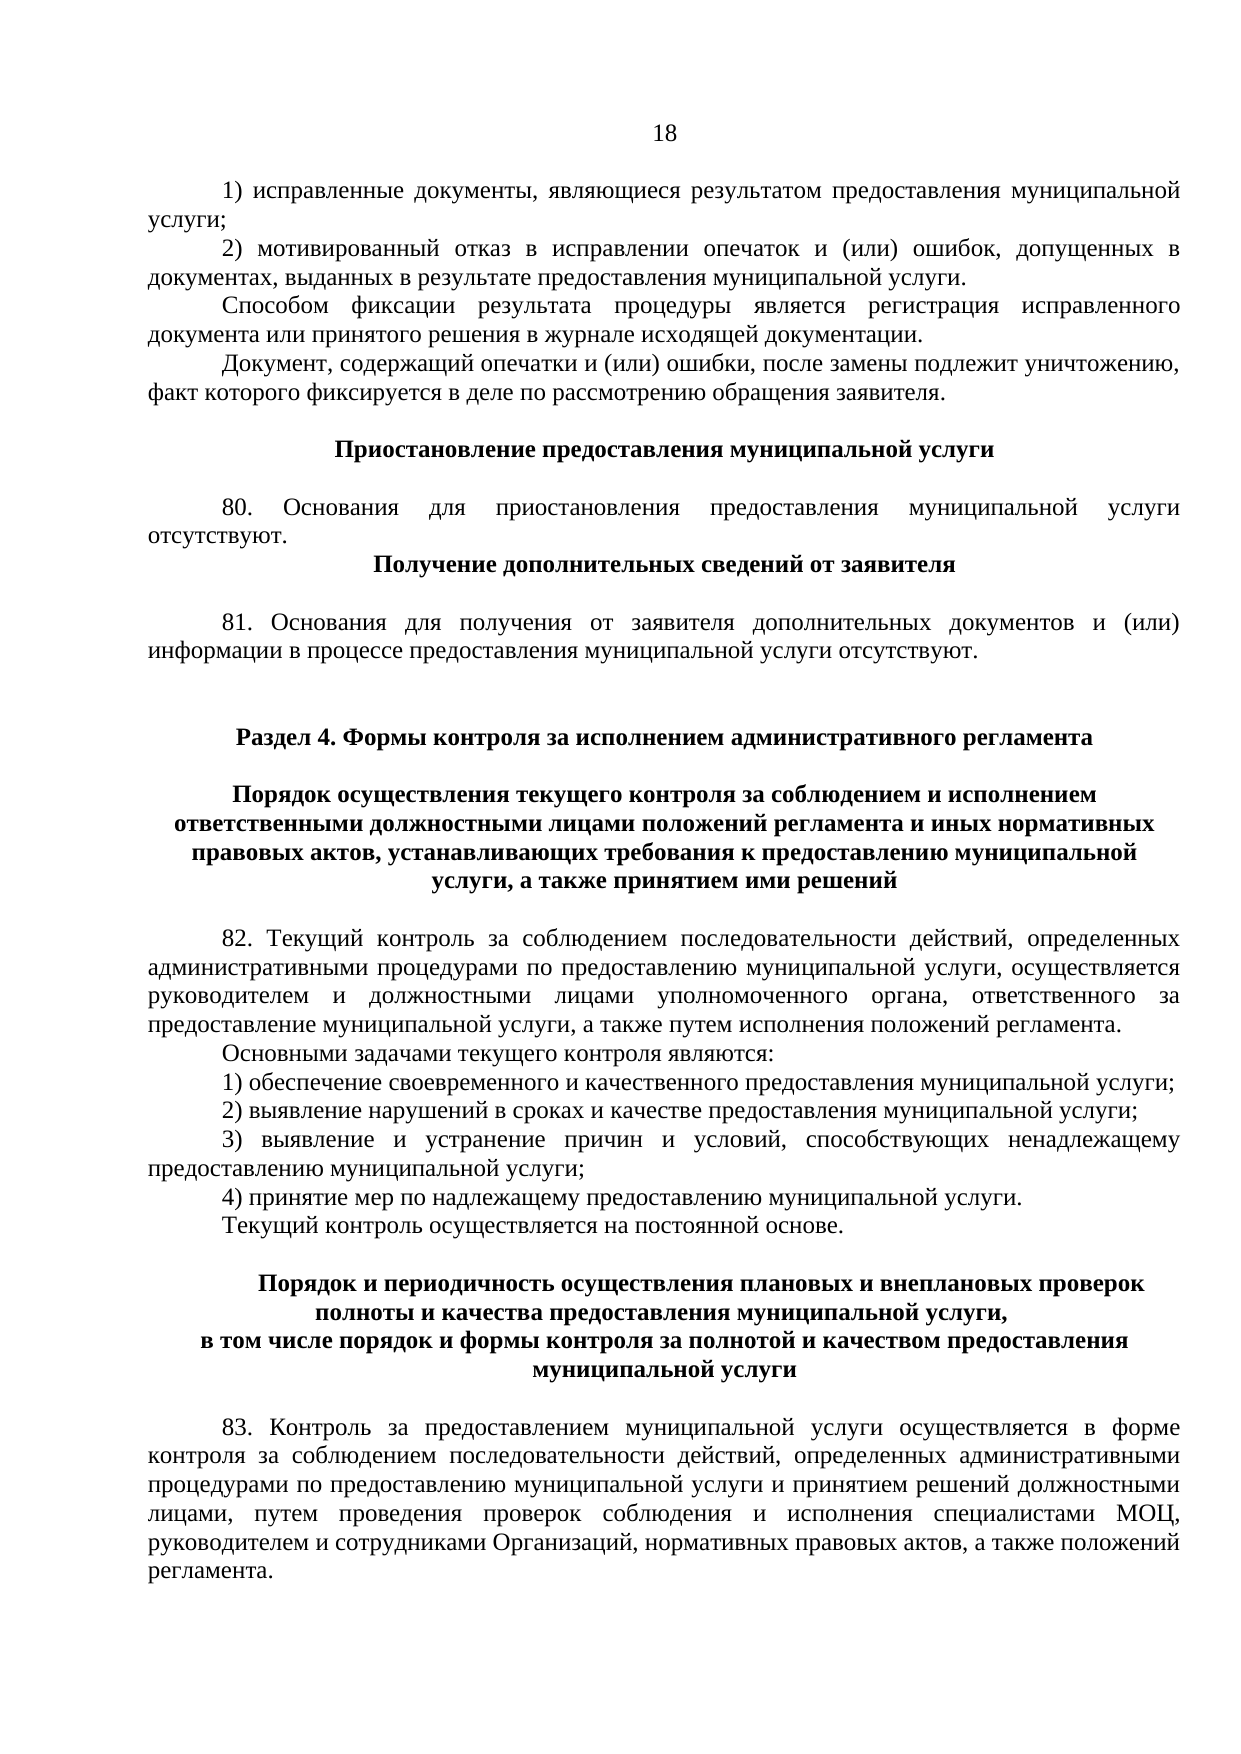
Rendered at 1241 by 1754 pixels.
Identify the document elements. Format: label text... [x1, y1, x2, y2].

text 2) выявление нарушений в сроках и качестве предоставления муниципальной услуги; [148, 1096, 1181, 1124]
text 83. Контроль за предоставлением муниципальной услуги осуществляется в форме контроля за соблюдением последовательности действий, определенных административными процедурами по предоставлению муниципальной услуги и принятием решений должностными лицами, путем проведения проверок соблюдения и исполнения специалистами МОЦ, руководителем и сотрудниками Организаций, нормативных правовых актов, а также положений регламента. [148, 1412, 1181, 1584]
text Приостановление предоставления муниципальной услуги [148, 434, 1181, 463]
text 1) исправленные документы, являющиеся результатом предоставления муниципальной услуги; [148, 176, 1181, 233]
text 82. Текущий контроль за соблюдением последовательности действий, определенных административными процедурами по предоставлению муниципальной услуги, осуществляется руководителем и должностными лицами уполномоченного органа, ответственного за предоставление муниципальной услуги, а также путем исполнения положений регламента. [148, 923, 1181, 1038]
text 4) принятие мер по надлежащему предоставлению муниципальной услуги. [148, 1182, 1181, 1211]
text 3) выявление и устранение причин и условий, способствующих ненадлежащему предоставлению муниципальной услуги; [148, 1124, 1181, 1182]
text Основными задачами текущего контроля являются: [148, 1038, 1181, 1067]
text Получение дополнительных сведений от заявителя [148, 549, 1181, 578]
text Способом фиксации результата процедуры является регистрация исправленного документа или принятого решения в журнале исходящей документации. [148, 291, 1181, 348]
text 2) мотивированный отказ в исправлении опечаток и (или) ошибок, допущенных в документах, выданных в результате предоставления муниципальной услуги. [148, 233, 1181, 291]
text 1) обеспечение своевременного и качественного предоставления муниципальной услуги; [148, 1067, 1181, 1096]
text Порядок осуществления текущего контроля за соблюдением и исполнением ответственными должностными лицами положений регламента и иных нормативных правовых актов, устанавливающих требования к предоставлению муниципальной услуги, а также принятием ими решений [148, 779, 1181, 894]
text Текущий контроль осуществляется на постоянной основе. [148, 1211, 1181, 1239]
text Порядок и периодичность осуществления плановых и внеплановых проверок полноты и качества предоставления муниципальной услуги, в том числе порядок и формы контроля за полнотой и качеством предоставления муниципальной услуги [148, 1268, 1181, 1383]
text 81. Основания для получения от заявителя дополнительных документов и (или) информации в процессе предоставления муниципальной услуги отсутствуют. [148, 607, 1181, 664]
text Раздел 4. Формы контроля за исполнением административного регламента [148, 722, 1181, 751]
text 80. Основания для приостановления предоставления муниципальной услуги отсутствуют. [148, 492, 1181, 549]
text Документ, содержащий опечатки и (или) ошибки, после замены подлежит уничтожению, факт которого фиксируется в деле по рассмотрению обращения заявителя. [148, 348, 1181, 406]
